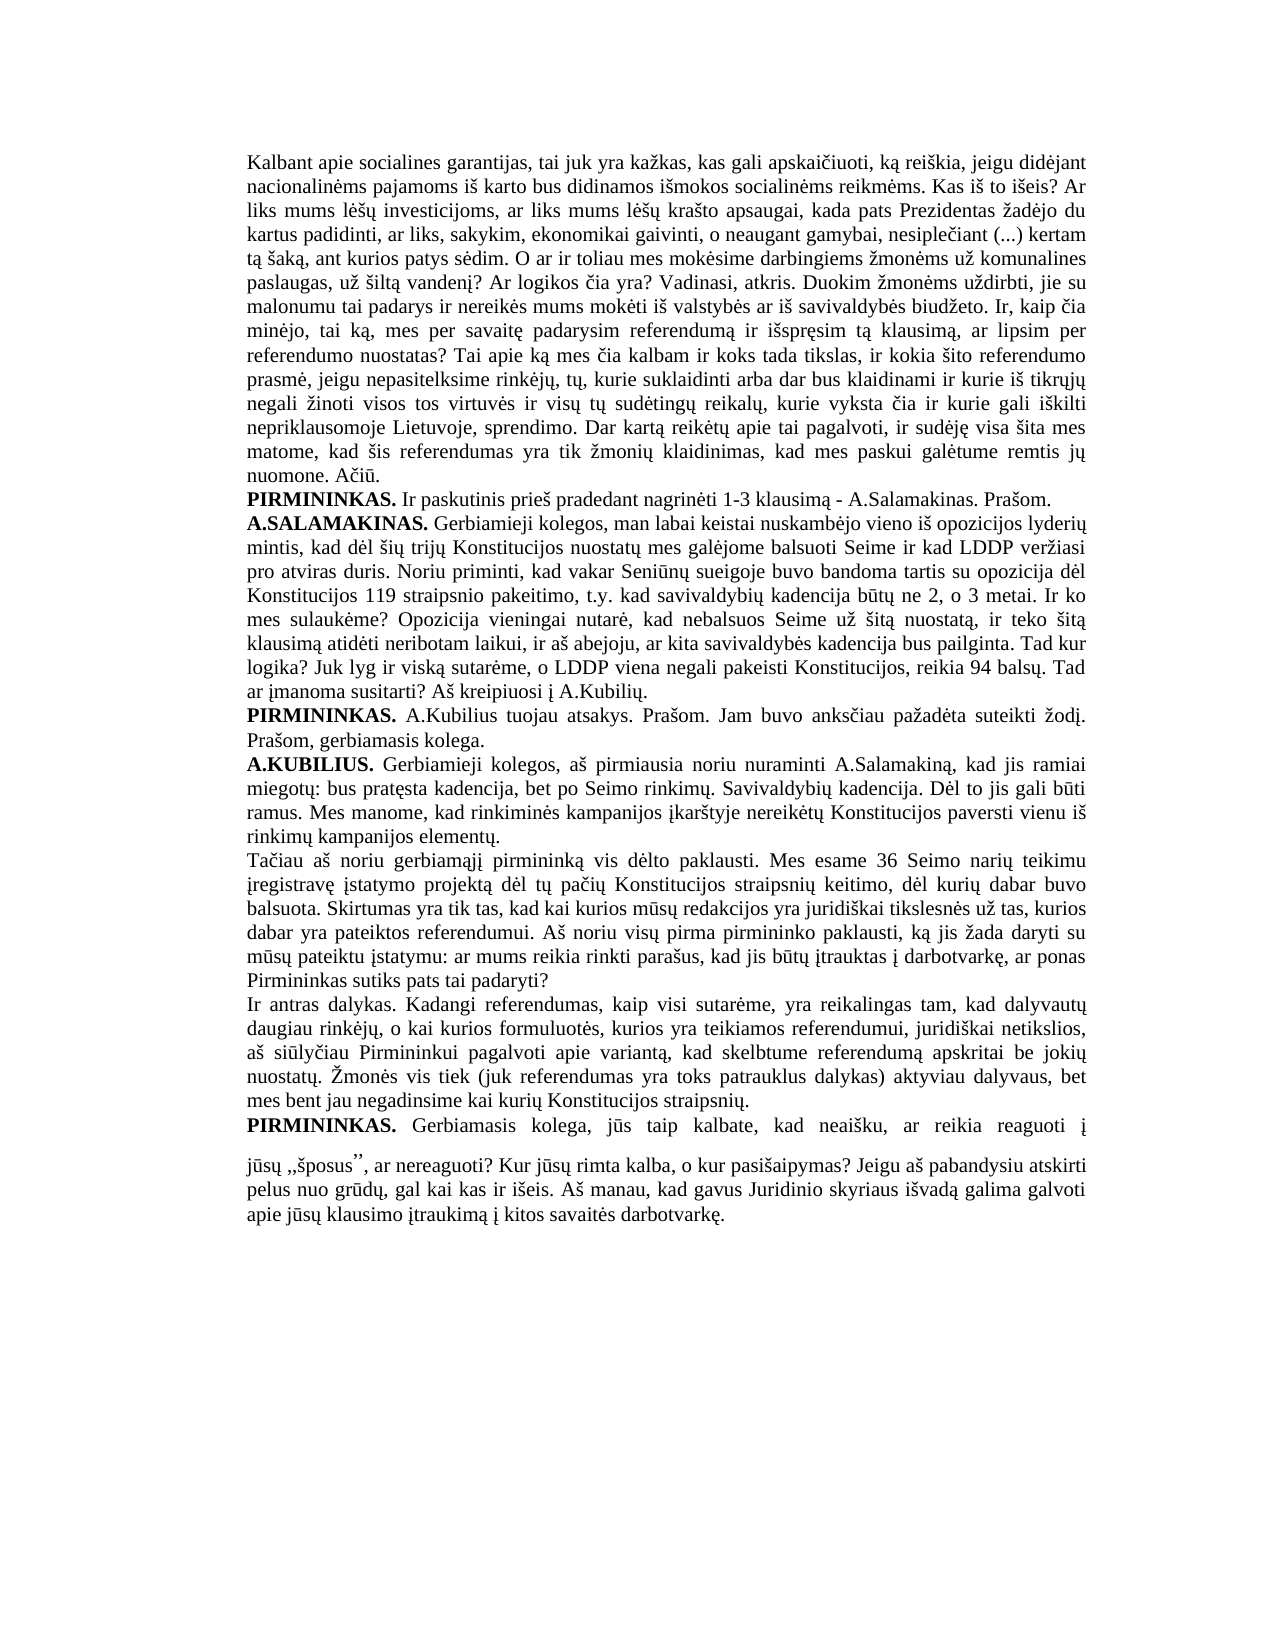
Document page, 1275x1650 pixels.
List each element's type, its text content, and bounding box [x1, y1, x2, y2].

text PIRMININKAS. Gerbiamasis kolega, jūs taip kalbate, kad neaišku, ar reikia reaguoti į jūsų ,,šposus,,, ar nereaguoti? Kur jūsų rimta kalba, o kur pasišaipymas? Jeigu aš pabandysiu atskirti pelus nuo grūdų, gal kai kas ir išeis. Aš manau, kad gavus Juridinio skyriaus išvadą galima galvoti apie jūsų klausimo įtraukimą į kitos savaitės darbotvarkę. [247, 1112, 1087, 1226]
text PIRMININKAS. Ir paskutinis prieš pradedant nagrinėti 1-3 klausimą - A.Salamakinas. Prašom. [247, 487, 1087, 511]
text PIRMININKAS. A.Kubilius tuojau atsakys. Prašom. Jam buvo anksčiau pažadėta suteikti žodį. Prašom, gerbiamasis kolega. [247, 703, 1087, 752]
text Tačiau aš noriu gerbiamąjį pirmininką vis dėlto paklausti. Mes esame 36 Seimo narių teikimu įregistravę įstatymo projektą dėl tų pačių Konstitucijos straipsnių keitimo, dėl kurių dabar buvo balsuota. Skirtumas yra tik tas, kad kai kurios mūsų redakcijos yra juridiškai tikslesnės už tas, kurios dabar yra pateiktos referendumui. Aš noriu visų pirma pirmininko paklausti, ką jis žada daryti su mūsų pateiktu įstatymu: ar mums reikia rinkti parašus, kad jis būtų įtrauktas į darbotvarkę, ar ponas Pirmininkas sutiks pats tai padaryti? [247, 848, 1087, 992]
text A.SALAMAKINAS. Gerbiamieji kolegos, man labai keistai nuskambėjo vieno iš opozicijos lyderių mintis, kad dėl šių trijų Konstitucijos nuostatų mes galėjome balsuoti Seime ir kad LDDP veržiasi pro atviras duris. Noriu priminti, kad vakar Seniūnų sueigoje buvo bandoma tartis su opozicija dėl Konstitucijos 119 straipsnio pakeitimo, t.y. kad savivaldybių kadencija būtų ne 2, o 3 metai. Ir ko mes sulaukėme? Opozicija vieningai nutarė, kad nebalsuos Seime už šitą nuostatą, ir teko šitą klausimą atidėti neribotam laikui, ir aš abejoju, ar kita savivaldybės kadencija bus pailginta. Tad kur logika? Juk lyg ir viską sutarėme, o LDDP viena negali pakeisti Konstitucijos, reikia 94 balsų. Tad ar įmanoma susitarti? Aš kreipiuosi į A.Kubilių. [247, 511, 1087, 703]
text A.KUBILIUS. Gerbiamieji kolegos, aš pirmiausia noriu nuraminti A.Salamakiną, kad jis ramiai miegotų: bus pratęsta kadencija, bet po Seimo rinkimų. Savivaldybių kadencija. Dėl to jis gali būti ramus. Mes manome, kad rinkiminės kampanijos įkarštyje nereikėtų Konstitucijos paversti vienu iš rinkimų kampanijos elementų. [247, 752, 1087, 848]
text Ir antras dalykas. Kadangi referendumas, kaip visi sutarėme, yra reikalingas tam, kad dalyvautų daugiau rinkėjų, o kai kurios formuluotės, kurios yra teikiamos referendumui, juridiškai netikslios, aš siūlyčiau Pirmininkui pagalvoti apie variantą, kad skelbtume referendumą apskritai be jokių nuostatų. Žmonės vis tiek (juk referendumas yra toks patrauklus dalykas) aktyviau dalyvaus, bet mes bent jau negadinsime kai kurių Konstitucijos straipsnių. [247, 992, 1087, 1112]
text Kalbant apie socialines garantijas, tai juk yra kažkas, kas gali apskaičiuoti, ką reiškia, jeigu didėjant nacionalinėms pajamoms iš karto bus didinamos išmokos socialinėms reikmėms. Kas iš to išeis? Ar liks mums lėšų investicijoms, ar liks mums lėšų krašto apsaugai, kada pats Prezidentas žadėjo du kartus padidinti, ar liks, sakykim, ekonomikai gaivinti, o neaugant gamybai, nesiplečiant (...) kertam tą šaką, ant kurios patys sėdim. O ar ir toliau mes mokėsime darbingiems žmonėms už komunalines paslaugas, už šiltą vandenį? Ar logikos čia yra? Vadinasi, atkris. Duokim žmonėms uždirbti, jie su malonumu tai padarys ir nereikės mums mokėti iš valstybės ar iš savivaldybės biudžeto. Ir, kaip čia minėjo, tai ką, mes per savaitę padarysim referendumą ir išspręsim tą klausimą, ar lipsim per referendumo nuostatas? Tai apie ką mes čia kalbam ir koks tada tikslas, ir kokia šito referendumo prasmė, jeigu nepasitelksime rinkėjų, tų, kurie suklaidinti arba dar bus klaidinami ir kurie iš tikrųjų negali žinoti visos tos virtuvės ir visų tų sudėtingų reikalų, kurie vyksta čia ir kurie gali iškilti nepriklausomoje Lietuvoje, sprendimo. Dar kartą reikėtų apie tai pagalvoti, ir sudėję visa šita mes matome, kad šis referendumas yra tik žmonių klaidinimas, kad mes paskui galėtume remtis jų nuomone. Ačiū. [247, 150, 1087, 487]
